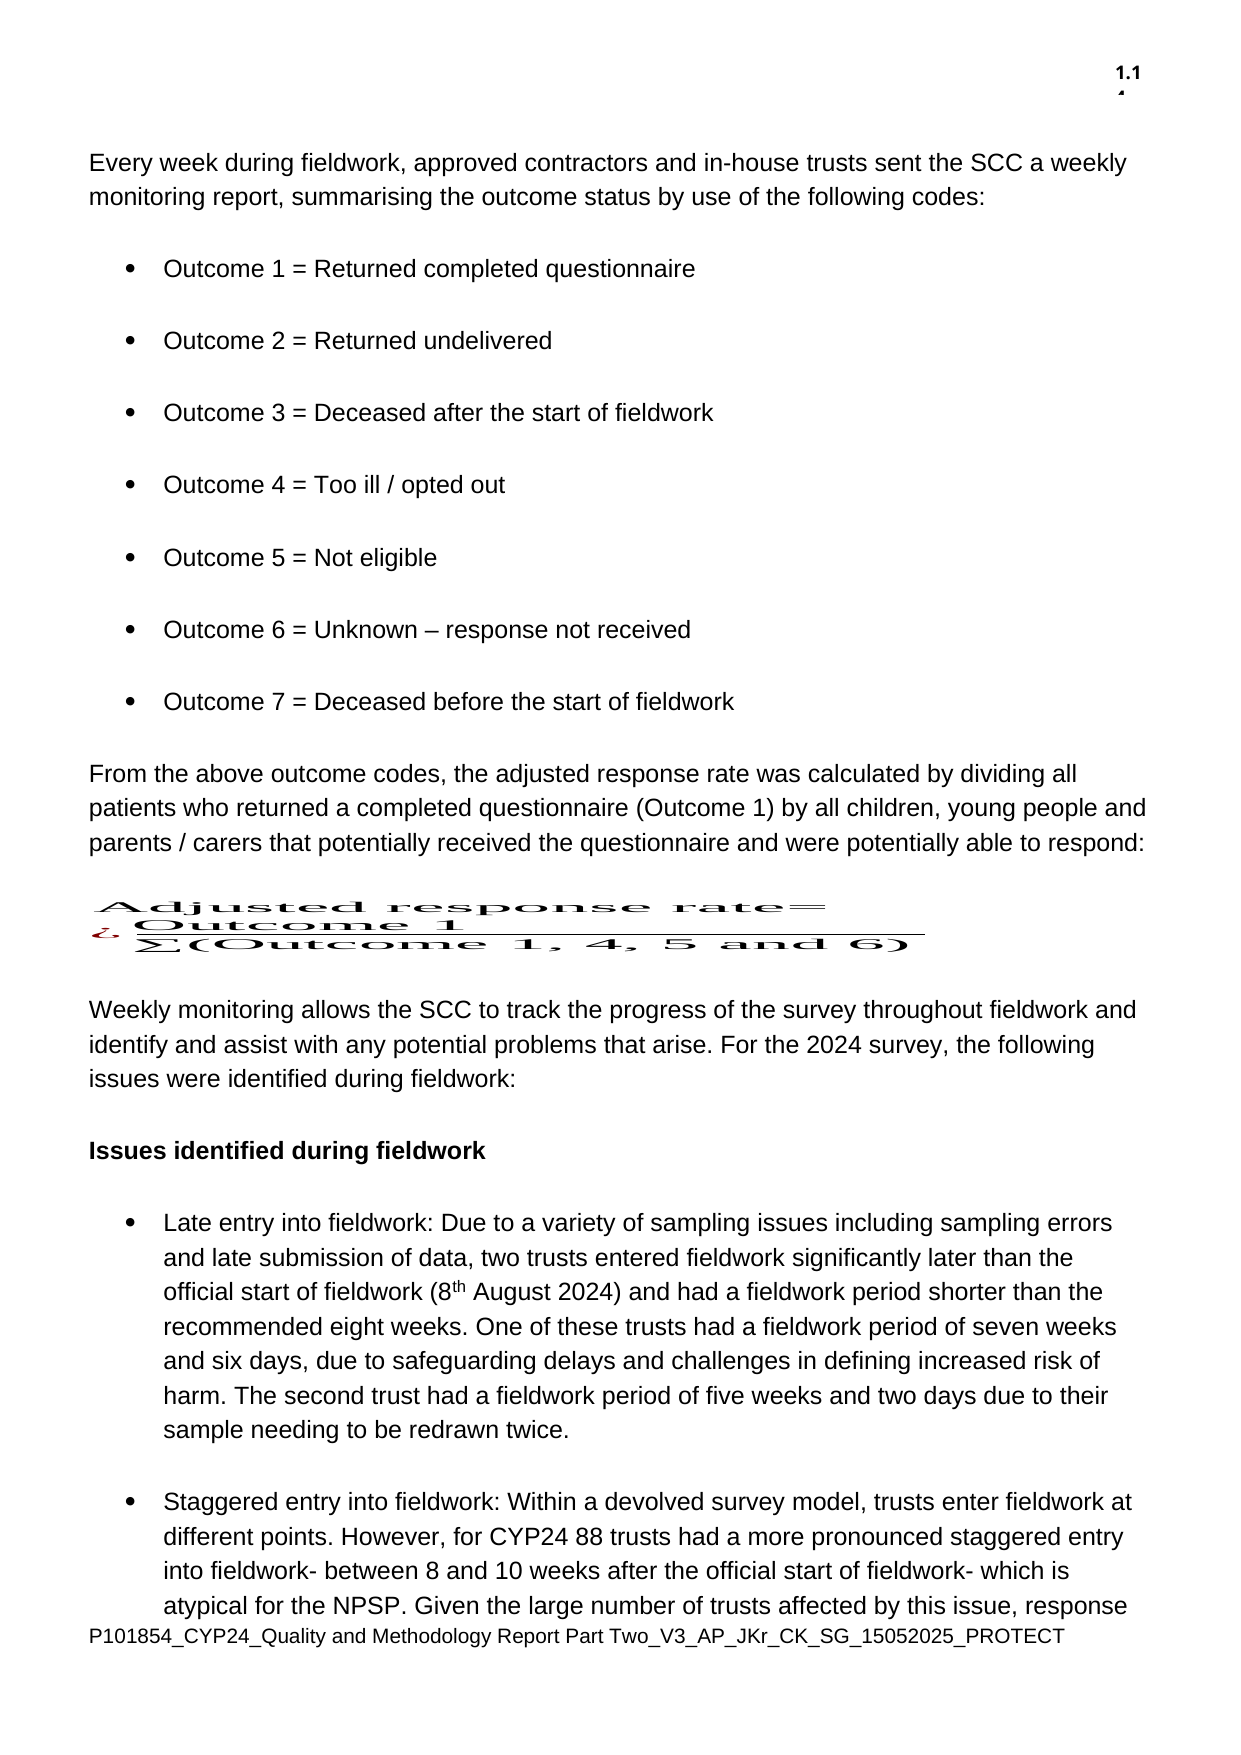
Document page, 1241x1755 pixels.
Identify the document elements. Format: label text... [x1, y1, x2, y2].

list Staggered entry into fieldwork: Within a devolved survey model, trusts enter fieldwork at different points. However, for CYP24 88 trusts had a more pronounced staggered entry into fieldwork- between 8 and 10 weeks after the official start of fieldwork- which is atypical for the NPSP. Given the large number of trusts affected by this issue, response [126, 1487, 1152, 1619]
list Outcome 3 = Deceased after the start of fieldwork [126, 398, 1152, 427]
text Weekly monitoring allows the SCC to track the progress of the survey throughout fieldwork and identify and assist with any potential problems that arise. For the 2024 survey, the following issues were identified during fieldwork: [89, 995, 1152, 1093]
text Every week during fieldwork, approved contractors and in-house trusts sent the SCC a weekly monitoring report, summarising the outcome status by use of the following codes: [89, 148, 1152, 211]
list Outcome 4 = Too ill / opted out [126, 470, 1152, 499]
text Issues identified during fieldwork [89, 1136, 1152, 1165]
list Outcome 7 = Deceased before the start of fieldwork [126, 687, 1152, 716]
list Outcome 5 = Not eligible [126, 542, 1152, 571]
list Outcome 1 = Returned completed questionnaire [126, 254, 1152, 283]
list Late entry into fieldwork: Due to a variety of sampling issues including sampling errors and late submission of data, two trusts entered fieldwork significantly later than the official start of fieldwork (8th August 2024) and had a fieldwork period shorter than the recommended eight weeks. One of these trusts had a fieldwork period of seven weeks and six days, due to safeguarding delays and challenges in defining increased risk of harm. The second trust had a fieldwork period of five weeks and two days due to their sample needing to be redrawn twice. [126, 1208, 1152, 1444]
list Outcome 6 = Unknown – response not received [126, 614, 1152, 643]
list Outcome 2 = Returned undelivered [126, 326, 1152, 355]
text From the above outcome codes, the adjusted response rate was calculated by dividing all patients who returned a completed questionnaire (Outcome 1) by all children, young people and parents / carers that potentially received the questionnaire and were potentially able to respond: [89, 759, 1152, 856]
